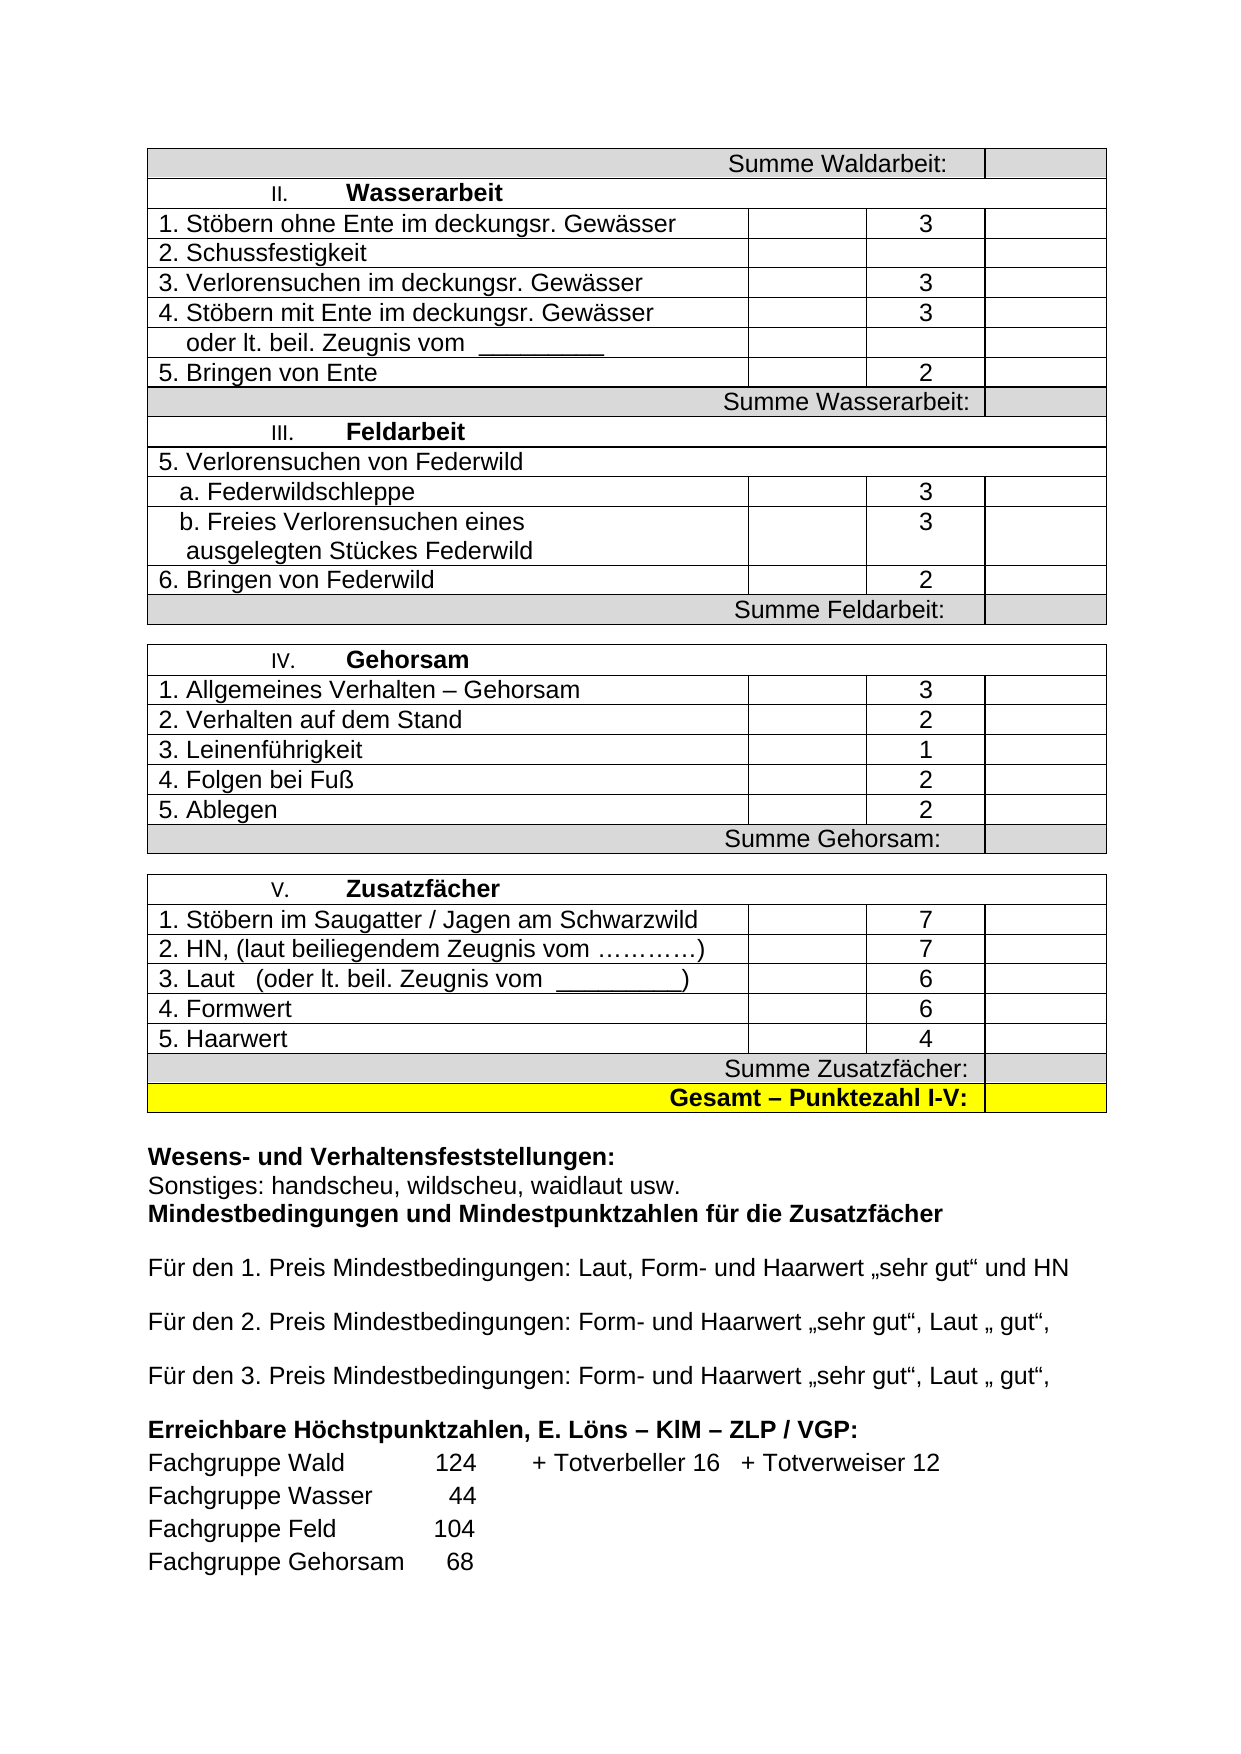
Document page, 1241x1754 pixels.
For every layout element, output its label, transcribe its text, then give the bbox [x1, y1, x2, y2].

table_cell 4. Folgen bei Fuß [148, 765, 748, 794]
table_cell 3 [867, 298, 984, 327]
table_header Zusatzfächer [148, 875, 1106, 904]
table_cell Summe Zusatzfächer: [148, 1054, 984, 1082]
table_cell 3 [867, 209, 984, 237]
table_cell [749, 358, 866, 386]
table_cell [986, 239, 1106, 267]
table_cell [986, 935, 1106, 963]
table_cell [749, 795, 866, 823]
table_cell 2. Verhalten auf dem Stand [148, 705, 748, 734]
table_cell [986, 994, 1106, 1023]
table_cell 4. Formwert [148, 994, 748, 1023]
table_cell [749, 905, 866, 933]
table_cell oder lt. beil. Zeugnis vom _________ [148, 328, 748, 357]
table_cell [986, 1024, 1106, 1053]
table_header Gehorsam [148, 645, 1106, 674]
table_cell 6 [867, 994, 984, 1023]
table_cell 5. Verlorensuchen von Federwild [148, 448, 1106, 476]
table_cell [986, 795, 1106, 823]
table_cell 2 [867, 765, 984, 794]
table_cell b. Freies Verlorensuchen eines ausgelegten Stückes Federwild [148, 507, 748, 564]
table_cell [986, 566, 1106, 594]
table_cell 2 [867, 795, 984, 823]
text Erreichbare Höchstpunktzahlen, E. Löns – KlM – ZLP / VGP: Fachgruppe Wald 124 + Totverbeller 16 + Totverweiser 12 Fachgruppe Wasser 44 Fachgruppe Feld 104 Fachgruppe Gehorsam 68 [148, 1415, 1093, 1576]
table_cell Gesamt – Punktezahl I-V: [148, 1084, 984, 1112]
table_cell [986, 149, 1106, 177]
table_cell [986, 268, 1106, 297]
text Für den 1. Preis Mindestbedingungen: Laut, Form- und Haarwert „sehr gut“ und HN [148, 1253, 1093, 1282]
table_cell [749, 765, 866, 794]
text Mindestbedingungen und Mindestpunktzahlen für die Zusatzfächer [148, 1199, 1093, 1228]
table_cell [986, 905, 1106, 933]
table_cell 3 [867, 268, 984, 297]
table_cell 5. Haarwert [148, 1024, 748, 1053]
table_cell [986, 209, 1106, 237]
table_cell [749, 298, 866, 327]
table_cell Summe Wasserarbeit: [148, 388, 984, 416]
table_cell 3. Verlorensuchen im deckungsr. Gewässer [148, 268, 748, 297]
table_cell [749, 477, 866, 506]
table_cell 4 [867, 1024, 984, 1053]
table_cell Summe Feldarbeit: [148, 595, 984, 624]
table_cell [986, 964, 1106, 993]
table_cell [986, 388, 1106, 416]
table_cell Summe Waldarbeit: [148, 149, 984, 177]
table_cell [749, 507, 866, 564]
table_cell 2 [867, 358, 984, 386]
table_cell Feldarbeit [148, 417, 1106, 446]
table_cell [749, 268, 866, 297]
table_cell [749, 935, 866, 963]
table_cell [986, 595, 1106, 624]
table_cell [867, 328, 984, 357]
table_cell [986, 477, 1106, 506]
table_cell 1. Allgemeines Verhalten – Gehorsam [148, 676, 748, 704]
table_cell 3. Laut (oder lt. beil. Zeugnis vom _________) [148, 964, 748, 993]
table_cell 2. Schussfestigkeit [148, 239, 748, 267]
table_cell 3 [867, 507, 984, 564]
table_cell 5. Bringen von Ente [148, 358, 748, 386]
table_cell 7 [867, 905, 984, 933]
table_cell [986, 705, 1106, 734]
table_cell [749, 209, 866, 237]
table_cell 1. Stöbern im Saugatter / Jagen am Schwarzwild [148, 905, 748, 933]
table_cell 3. Leinenführigkeit [148, 735, 748, 764]
table_cell Summe Gehorsam: [148, 825, 984, 853]
table_cell [749, 239, 866, 267]
text Für den 3. Preis Mindestbedingungen: Form- und Haarwert „sehr gut“, Laut „ gut“, [148, 1361, 1093, 1390]
table_cell [986, 298, 1106, 327]
table_cell 2 [867, 566, 984, 594]
table_cell [986, 328, 1106, 357]
table_cell [986, 507, 1106, 564]
table_cell [749, 705, 866, 734]
table_cell a. Federwildschleppe [148, 477, 748, 506]
table_cell Wasserarbeit [148, 179, 1106, 208]
table_cell 7 [867, 935, 984, 963]
table_cell [867, 239, 984, 267]
table_cell [986, 676, 1106, 704]
table_cell 1. Stöbern ohne Ente im deckungsr. Gewässer [148, 209, 748, 237]
table_cell [986, 825, 1106, 853]
text Wesens- und Verhaltensfeststellungen: Sonstiges: handscheu, wildscheu, waidlaut usw. [148, 1142, 1093, 1199]
table_cell [749, 735, 866, 764]
table_cell [986, 735, 1106, 764]
table_cell [749, 1024, 866, 1053]
table_cell [749, 994, 866, 1023]
table_cell [749, 964, 866, 993]
table_cell 6 [867, 964, 984, 993]
table_cell 5. Ablegen [148, 795, 748, 823]
table_cell [986, 1084, 1106, 1112]
table_cell 2. HN, (laut beiliegendem Zeugnis vom …………) [148, 935, 748, 963]
table_cell [749, 676, 866, 704]
table_cell 2 [867, 705, 984, 734]
table_cell 4. Stöbern mit Ente im deckungsr. Gewässer [148, 298, 748, 327]
table_cell [986, 1054, 1106, 1082]
table_cell [749, 566, 866, 594]
text Für den 2. Preis Mindestbedingungen: Form- und Haarwert „sehr gut“, Laut „ gut“, [148, 1307, 1093, 1336]
table_cell [749, 328, 866, 357]
table_cell 6. Bringen von Federwild [148, 566, 748, 594]
table_cell [986, 358, 1106, 386]
table_cell [986, 765, 1106, 794]
table_cell 1 [867, 735, 984, 764]
table_cell 3 [867, 477, 984, 506]
table_cell 3 [867, 676, 984, 704]
